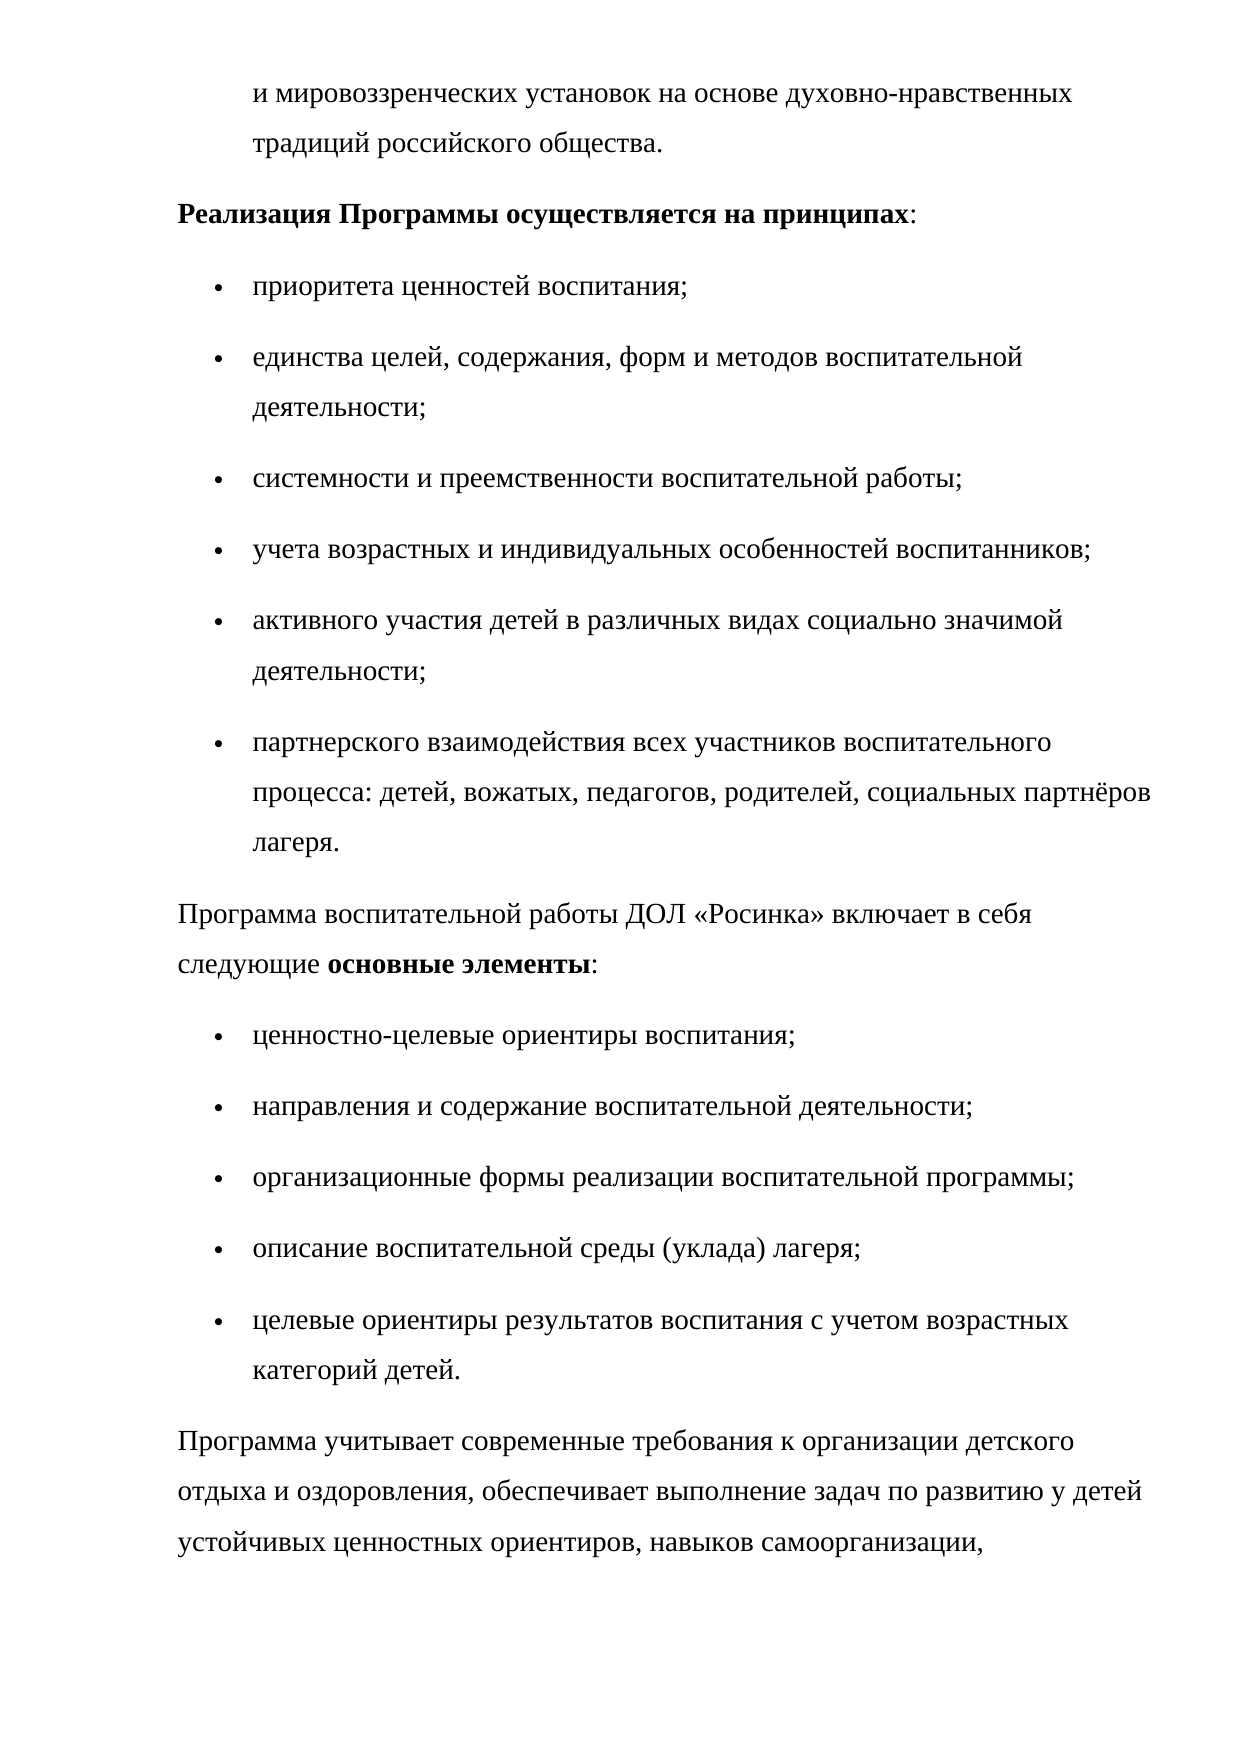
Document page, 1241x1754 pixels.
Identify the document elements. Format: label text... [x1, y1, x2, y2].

list партнерского взаимодействия всех участников воспитательного процесса: детей, вожатых, педагогов, родителей, социальных партнёров лагеря. [215, 724, 1152, 858]
list направления и содержание воспитательной деятельности; [215, 1088, 1152, 1122]
list приоритета ценностей воспитания; [215, 268, 1152, 301]
list описание воспитательной среды (уклада) лагеря; [215, 1231, 1152, 1264]
list системности и преемственности воспитательной работы; [215, 460, 1152, 494]
text Программа воспитательной работы ДОЛ «Росинка» включает в себя следующие основные элементы: [177, 896, 1152, 979]
list целевые ориентиры результатов воспитания с учетом возрастных категорий детей. [215, 1302, 1152, 1386]
list учета возрастных и индивидуальных особенностей воспитанников; [215, 531, 1152, 565]
text Реализация Программы осуществляется на принципах: [177, 196, 1152, 230]
text Программа учитывает современные требования к организации детского отдыха и оздоровления, обеспечивает выполнение задач по развитию у детей устойчивых ценностных ориентиров, навыков самоорганизации, [177, 1423, 1152, 1557]
list и мировоззренческих установок на основе духовно-нравственных традиций российского общества. [215, 75, 1152, 159]
list ценностно-целевые ориентиры воспитания; [215, 1017, 1152, 1051]
list единства целей, содержания, форм и методов воспитательной деятельности; [215, 339, 1152, 423]
list организационные формы реализации воспитательной программы; [215, 1159, 1152, 1193]
list активного участия детей в различных видах социально значимой деятельности; [215, 602, 1152, 686]
